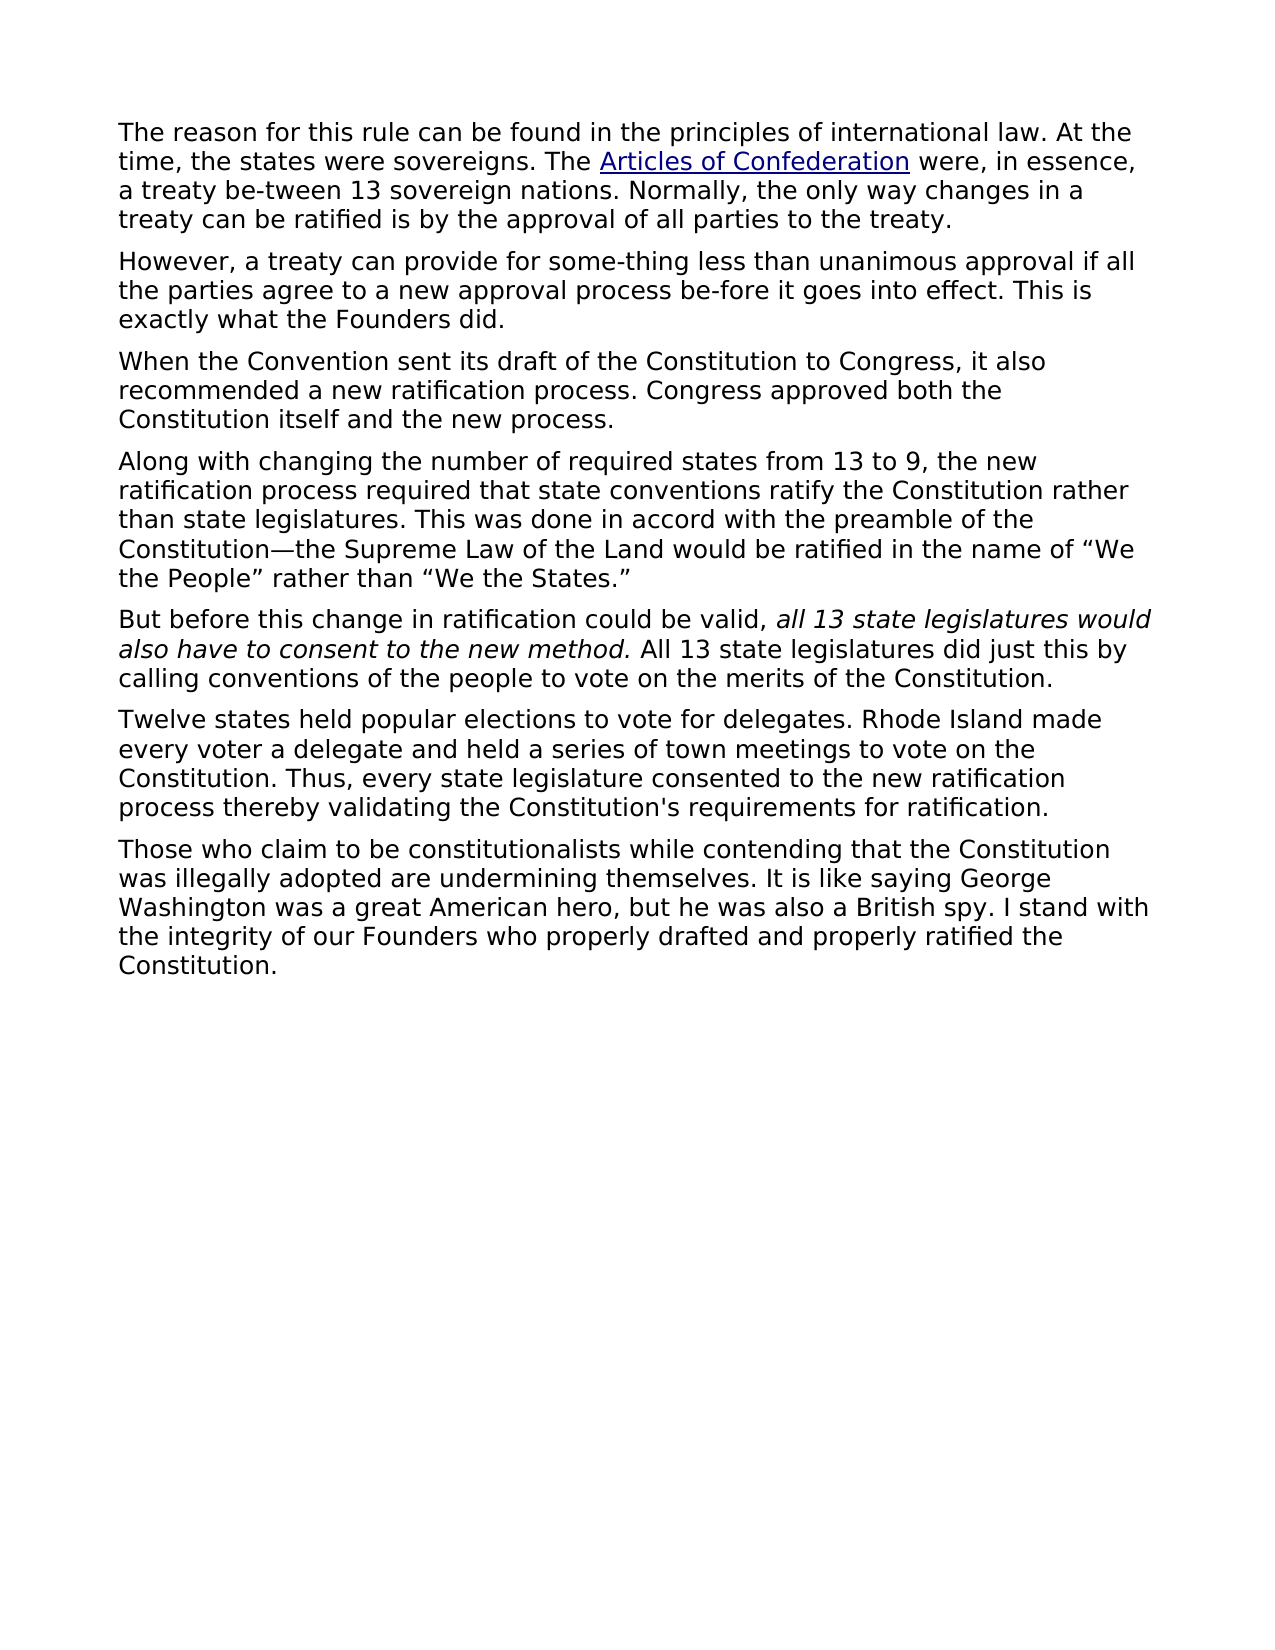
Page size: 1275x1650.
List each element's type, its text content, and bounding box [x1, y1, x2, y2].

text But before this change in ratification could be valid, all 13 state legislatures would also have to consent to the new method. All 13 state legislatures did just this by calling conventions of the people to vote on the merits of the Constitution. [118, 606, 1157, 693]
text Twelve states held popular elections to vote for delegates. Rhode Island made every voter a delegate and held a series of town meetings to vote on the Constitution. Thus, every state legislature consented to the new ratification process thereby validating the Constitution's requirements for ratification. [118, 706, 1157, 822]
text Those who claim to be constitutionalists while contending that the Constitution was illegally adopted are undermining themselves. It is like saying George Washington was a great American hero, but he was also a British spy. I stand with the integrity of our Founders who properly drafted and properly ratified the Constitution. [118, 835, 1157, 981]
text Along with changing the number of required states from 13 to 9, the new ratification process required that state conventions ratify the Constitution rather than state legislatures. This was done in accord with the preamble of the Constitution—the Supreme Law of the Land would be ratified in the name of “We the People” rather than “We the States.” [118, 447, 1157, 593]
text However, a treaty can provide for some-thing less than unanimous approval if all the parties agree to a new approval process be-fore it goes into effect. This is exactly what the Founders did. [118, 247, 1157, 335]
text The reason for this rule can be found in the principles of international law. At the time, the states were sovereigns. The Articles of Confederation were, in essence, a treaty be-tween 13 sovereign nations. Normally, the only way changes in a treaty can be ratified is by the approval of all parties to the treaty. [118, 118, 1157, 235]
text When the Convention sent its draft of the Constitution to Congress, it also recommended a new ratification process. Congress approved both the Constitution itself and the new process. [118, 347, 1157, 435]
